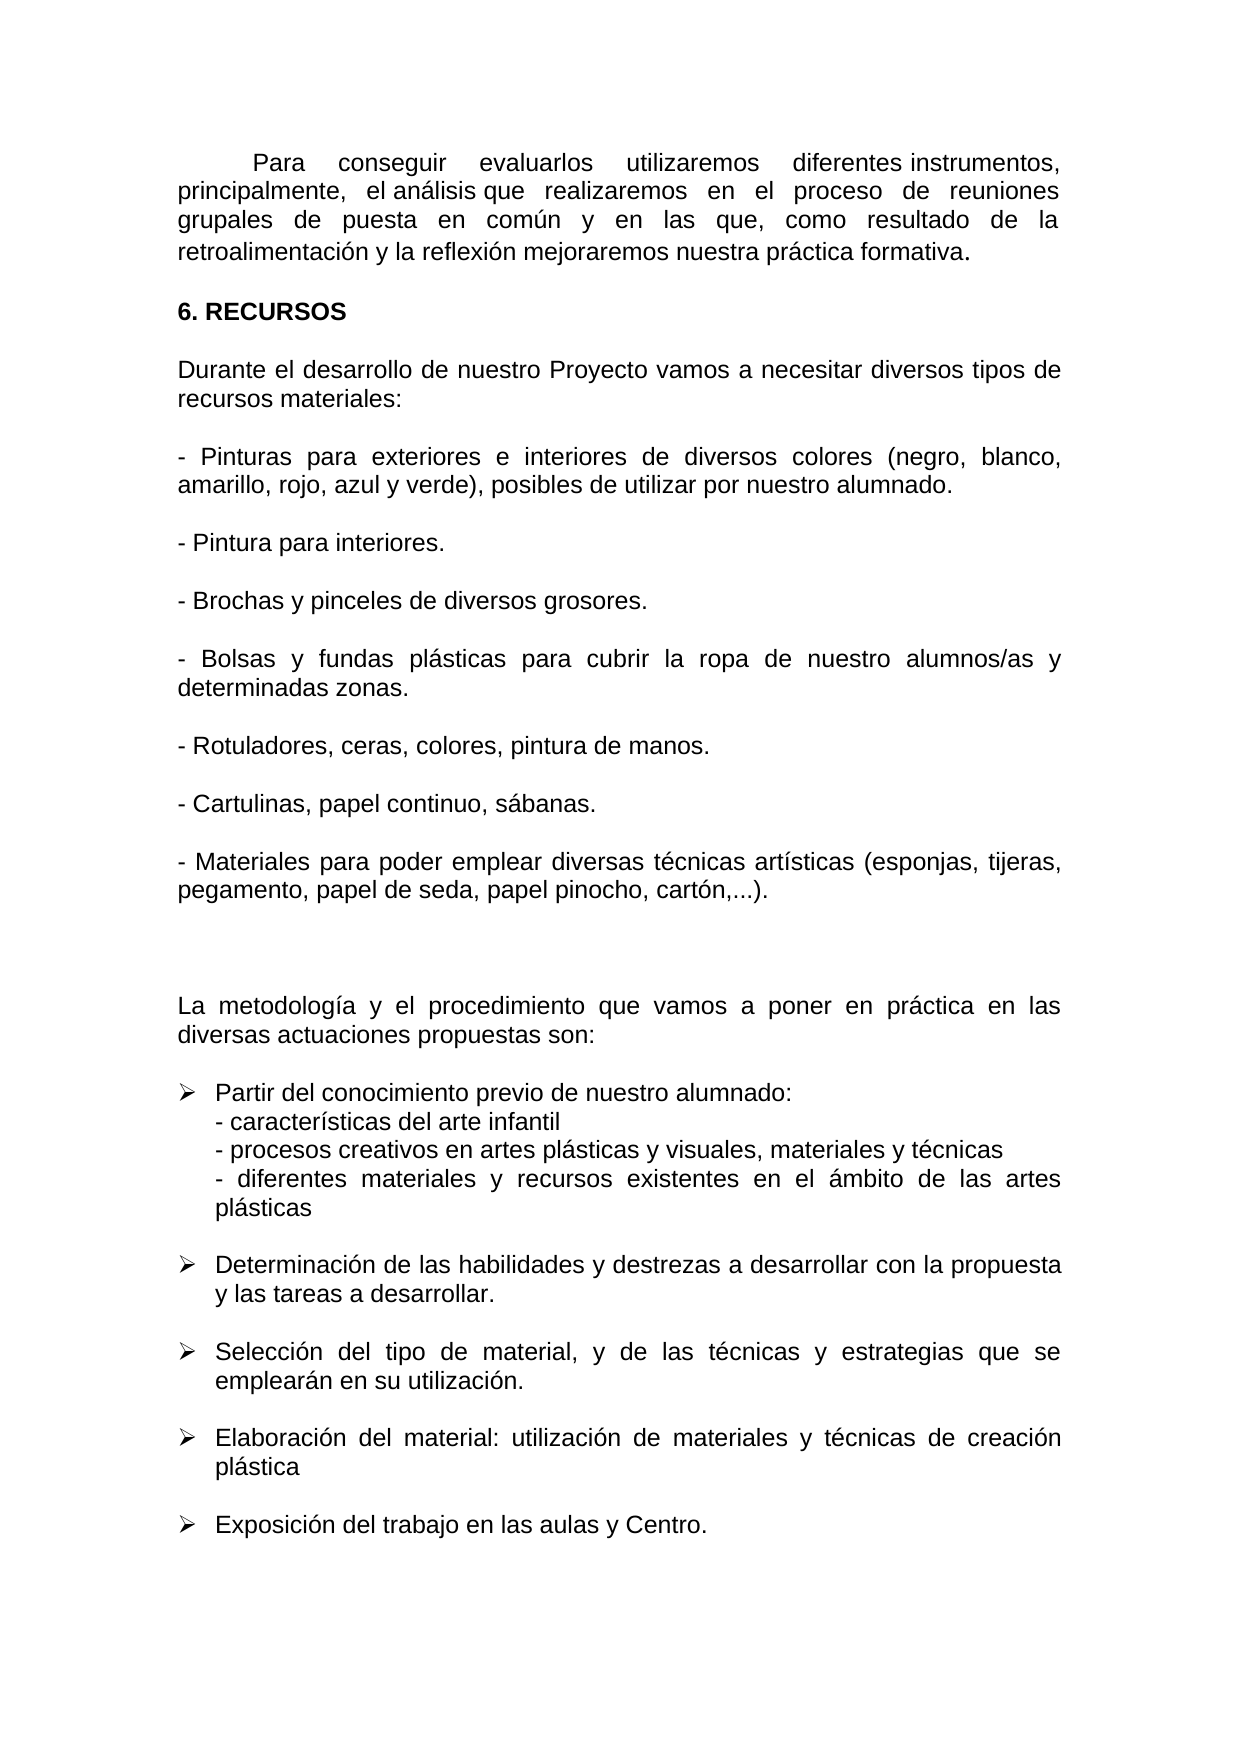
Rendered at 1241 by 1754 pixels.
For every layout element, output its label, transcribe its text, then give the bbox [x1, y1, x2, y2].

text La metodología y el procedimiento que vamos a poner en práctica en las diversas actuaciones propuestas son: [177, 991, 1063, 1049]
text - Cartulinas, papel continuo, sábanas. [177, 789, 1063, 817]
text - Bolsas y fundas plásticas para cubrir la ropa de nuestro alumnos/as y determinadas zonas. [177, 644, 1063, 702]
list Determinación de las habilidades y destrezas a desarrollar con la propuesta y las tareas a desarrollar. [177, 1251, 1063, 1308]
text - Brochas y pinceles de diversos grosores. [177, 586, 1063, 615]
text Para conseguir evaluarlos utilizaremos diferentes instrumentos, principalmente, el análisis que realizaremos en el proceso de reuniones grupales de puesta en común y en las que, como resultado de la retroalimentación y la reflexión mejoraremos nuestra práctica formativa. [177, 148, 1060, 268]
text - procesos creativos en artes plásticas y visuales, materiales y técnicas [215, 1136, 1063, 1164]
list Partir del conocimiento previo de nuestro alumnado: [177, 1078, 1063, 1107]
text - Pinturas para exteriores e interiores de diversos colores (negro, blanco, amarillo, rojo, azul y verde), posibles de utilizar por nuestro alumnado. [177, 442, 1063, 499]
text - Rotuladores, ceras, colores, pintura de manos. [177, 731, 1063, 759]
text 6. RECURSOS [177, 297, 1063, 326]
list Exposición del trabajo en las aulas y Centro. [177, 1509, 1063, 1538]
text - Pintura para interiores. [177, 528, 1063, 557]
text - diferentes materiales y recursos existentes en el ámbito de las artes plásticas [215, 1164, 1063, 1222]
list Selección del tipo de material, y de las técnicas y estrategias que se emplearán en su utilización. [177, 1337, 1063, 1394]
list Elaboración del material: utilización de materiales y técnicas de creación plástica [177, 1423, 1063, 1481]
text Durante el desarrollo de nuestro Proyecto vamos a necesitar diversos tipos de recursos materiales: [177, 355, 1063, 412]
text - características del arte infantil [215, 1107, 1063, 1136]
text - Materiales para poder emplear diversas técnicas artísticas (esponjas, tijeras, pegamento, papel de seda, papel pinocho, cartón,...). [177, 847, 1063, 904]
